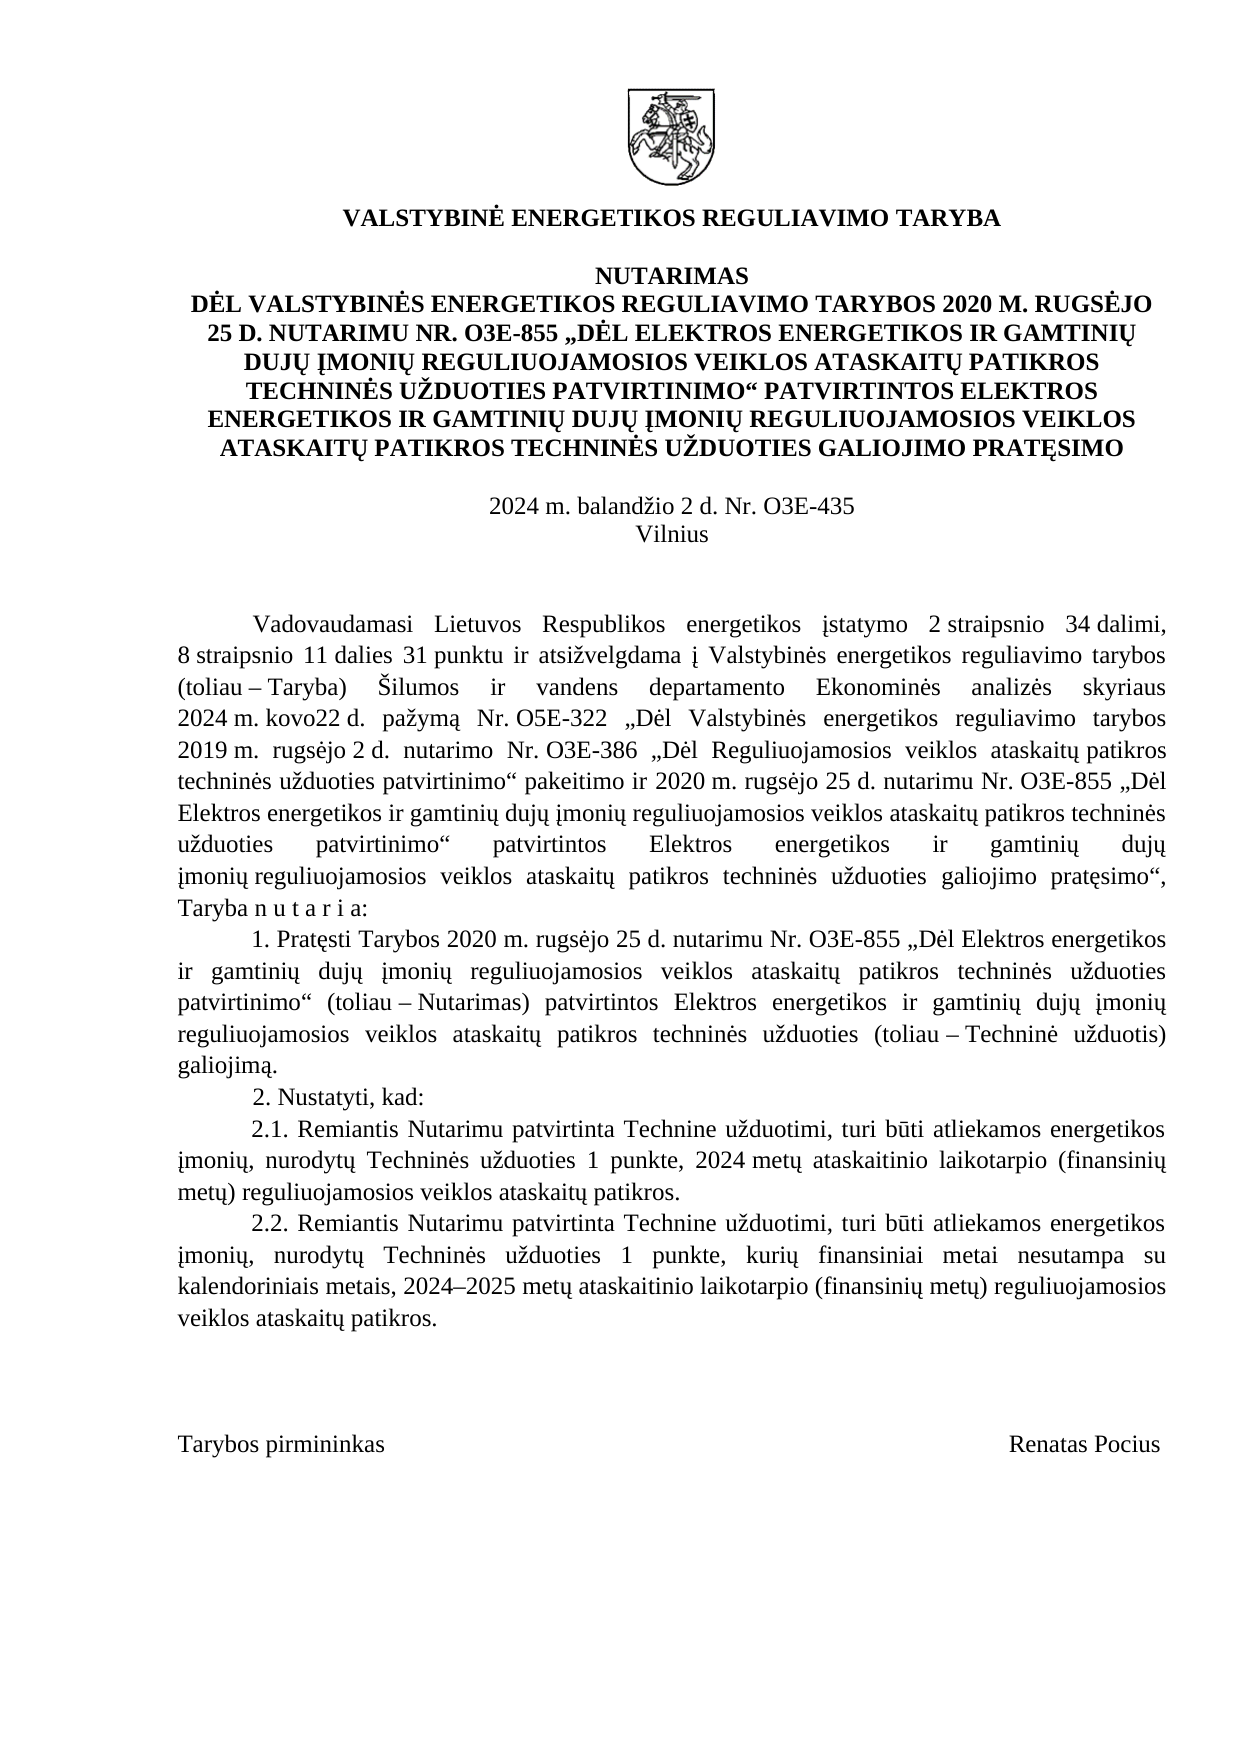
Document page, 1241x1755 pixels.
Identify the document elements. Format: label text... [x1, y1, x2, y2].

text Valstybinė energetikos reguliavimo taryba [177, 203, 1167, 232]
text DĖL VALSTYBINĖS ENERGETIKOS REGULIAVIMO TARYBOS 2020 M. RUGSĖJO 25 D. NUTARIMU NR. O3E-855 „DĖL ELEKTROS ENERGETIKOS IR GAMTINIŲ DUJŲ ĮMONIŲ REGULIUOJAMOSIOS VEIKLOS ATASKAITŲ PATIKROS TECHNINĖS UŽDUOTIES PATVIRTINIMO“ PATVIRTINTOS ELEKTROS ENERGETIKOS IR GAMTINIŲ DUJŲ ĮMONIŲ REGULIUOJAMOSIOS VEIKLOS ATASKAITŲ PATIKROS TECHNINĖS UŽDUOTIES GALIOJIMO PRATĘSIMO [177, 289, 1167, 462]
text Vadovaudamasi Lietuvos Respublikos energetikos įstatymo 2 straipsnio 34 dalimi, 8 straipsnio 11 dalies 31 punktu ir atsižvelgdama į Valstybinės energetikos reguliavimo tarybos (toliau – Taryba) Šilumos ir vandens departamento Ekonominės analizės skyriaus 2024 m. kovo22 d. pažymą Nr. O5E-322 „Dėl Valstybinės energetikos reguliavimo tarybos 2019 m. rugsėjo 2 d. nutarimo Nr. O3E-386 „Dėl Reguliuojamosios veiklos ataskaitų patikros techninės užduoties patvirtinimo“ pakeitimo ir 2020 m. rugsėjo 25 d. nutarimu Nr. O3E-855 „Dėl Elektros energetikos ir gamtinių dujų įmonių reguliuojamosios veiklos ataskaitų patikros techninės užduoties patvirtinimo“ patvirtintos Elektros energetikos ir gamtinių dujų įmonių reguliuojamosios veiklos ataskaitų patikros techninės užduoties galiojimo pratęsimo“, Taryba n u t a r i a: [177, 609, 1167, 921]
text 2024 m. balandžio 2 d. Nr. O3E-435 [177, 491, 1167, 519]
text NUTARIMAS [177, 261, 1167, 289]
text Tarybos pirmininkas Renatas Pocius [177, 1429, 1167, 1458]
text 1. Pratęsti Tarybos 2020 m. rugsėjo 25 d. nutarimu Nr. O3E-855 „Dėl Elektros energetikos ir gamtinių dujų įmonių reguliuojamosios veiklos ataskaitų patikros techninės užduoties patvirtinimo“ (toliau – Nutarimas) patvirtintos Elektros energetikos ir gamtinių dujų įmonių reguliuojamosios veiklos ataskaitų patikros techninės užduoties (toliau – Techninė užduotis) galiojimą. [177, 924, 1167, 1079]
text Vilnius [177, 519, 1167, 548]
text 2. Nustatyti, kad: [177, 1082, 1167, 1111]
text 2.2. Remiantis Nutarimu patvirtinta Technine užduotimi, turi būti atliekamos energetikos įmonių, nurodytų Techninės užduoties 1 punkte, kurių finansiniai metai nesutampa su kalendoriniais metais, 2024–2025 metų ataskaitinio laikotarpio (finansinių metų) reguliuojamosios veiklos ataskaitų patikros. [177, 1208, 1167, 1332]
text 2.1. Remiantis Nutarimu patvirtinta Technine užduotimi, turi būti atliekamos energetikos įmonių, nurodytų Techninės užduoties 1 punkte, 2024 metų ataskaitinio laikotarpio (finansinių metų) reguliuojamosios veiklos ataskaitų patikros. [177, 1114, 1167, 1206]
